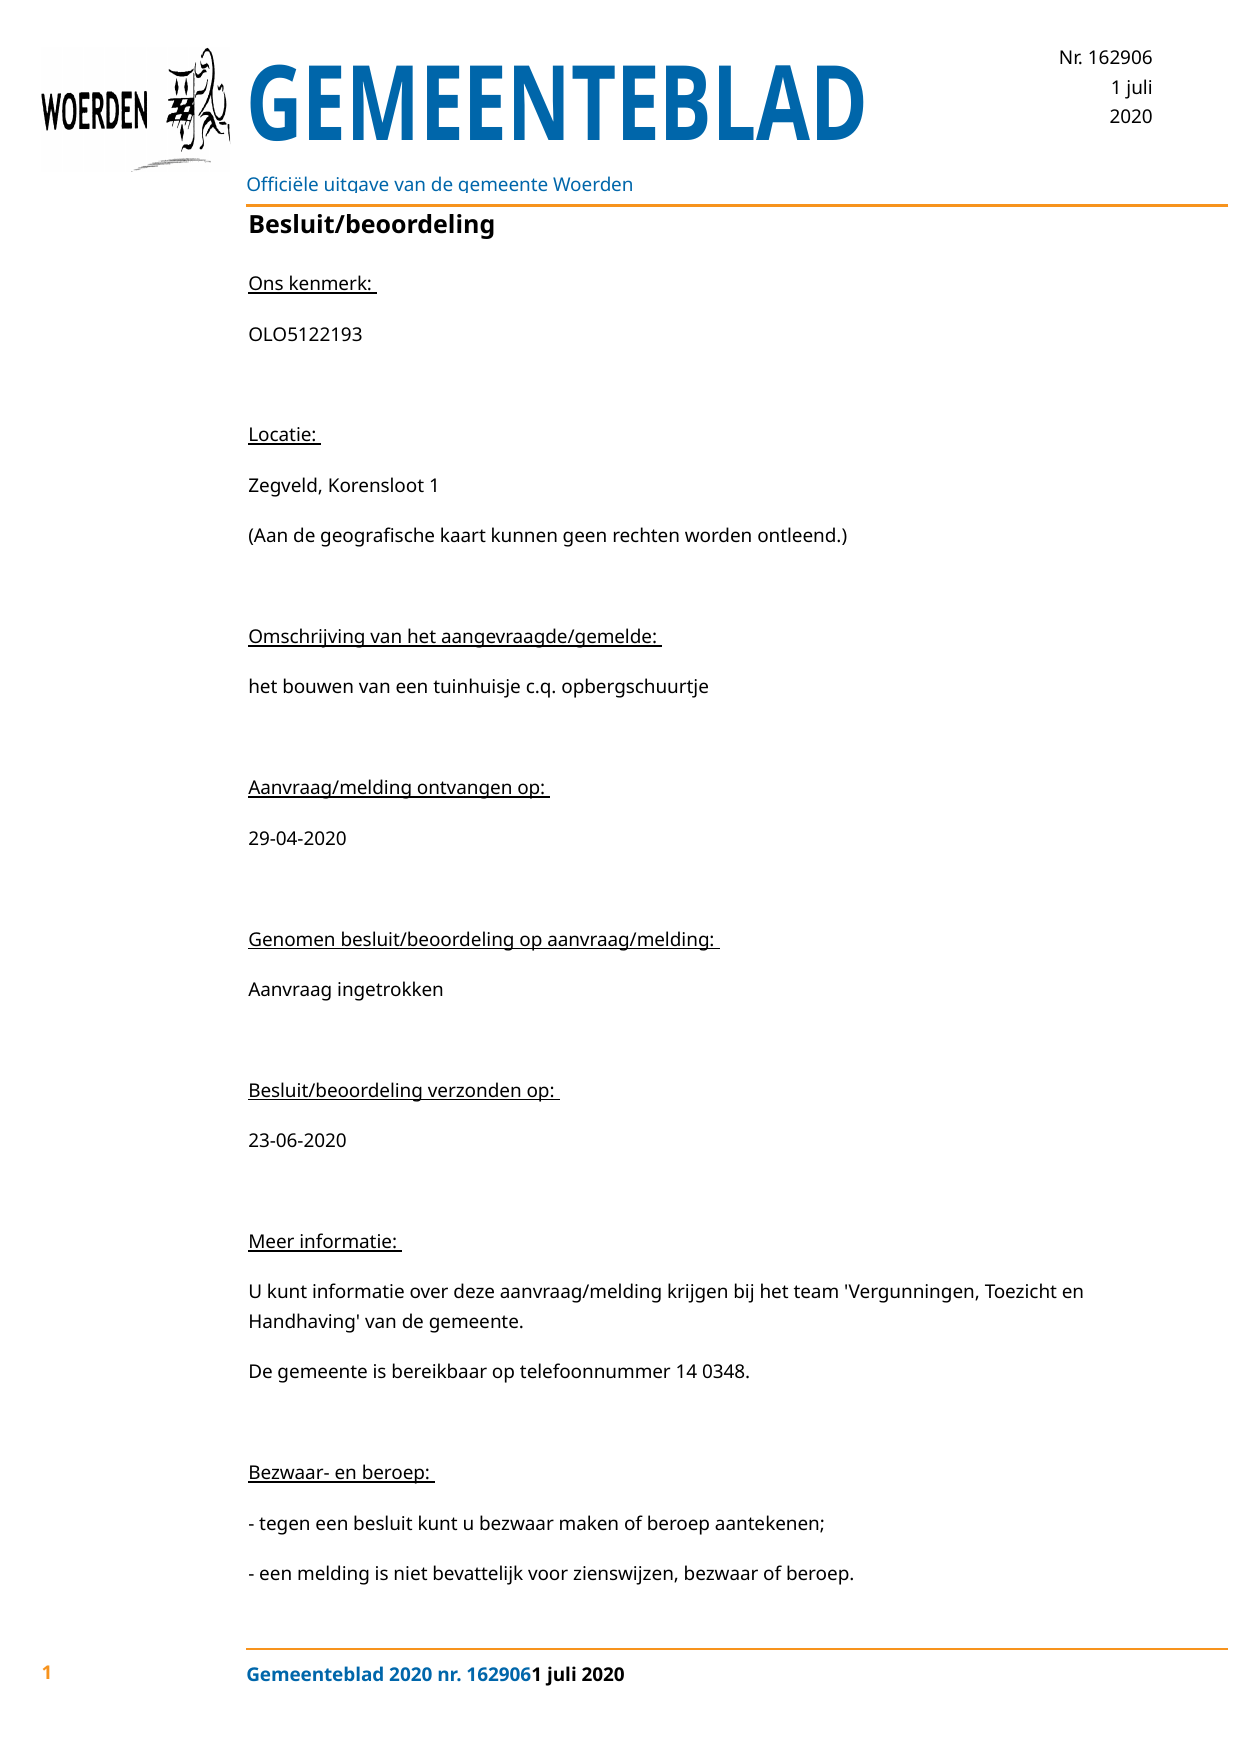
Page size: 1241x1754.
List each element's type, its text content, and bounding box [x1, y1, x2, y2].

text Locatie: [248, 422, 1152, 447]
text Bezwaar- en beroep: [248, 1459, 1152, 1485]
text Meer informatie: [248, 1228, 1152, 1254]
text OLO5122193 [248, 321, 1152, 346]
text - een melding is niet bevattelijk voor zienswijzen, bezwaar of beroep. [248, 1560, 1152, 1586]
text Ons kenmerk: [248, 270, 1152, 296]
text het bouwen van een tuinhuisje c.q. opbergschuurtje [248, 674, 1152, 699]
text Aanvraag ingetrokken [248, 976, 1152, 1002]
text Genomen besluit/beoordeling op aanvraag/melding: [248, 926, 1152, 951]
text 29-04-2020 [248, 825, 1152, 851]
text - tegen een besluit kunt u bezwaar maken of beroep aantekenen; [248, 1510, 1152, 1536]
text Besluit/beoordeling [248, 207, 1152, 241]
picture [41, 47, 231, 172]
text Aanvraag/melding ontvangen op: [248, 774, 1152, 800]
text Besluit/beoordeling verzonden op: [248, 1077, 1152, 1103]
text De gemeente is bereikbaar op telefoonnummer 14 0348. [248, 1359, 1152, 1384]
text 23-06-2020 [248, 1127, 1152, 1153]
text (Aan de geografische kaart kunnen geen rechten worden ontleend.) [248, 522, 1152, 548]
text Zegveld, Korensloot 1 [248, 472, 1152, 498]
text U kunt informatie over deze aanvraag/melding krijgen bij het team 'Vergunningen, Toezicht en Handhaving' van de gemeente. [248, 1279, 1152, 1334]
text Omschrijving van het aangevraagde/gemelde: [248, 623, 1152, 649]
